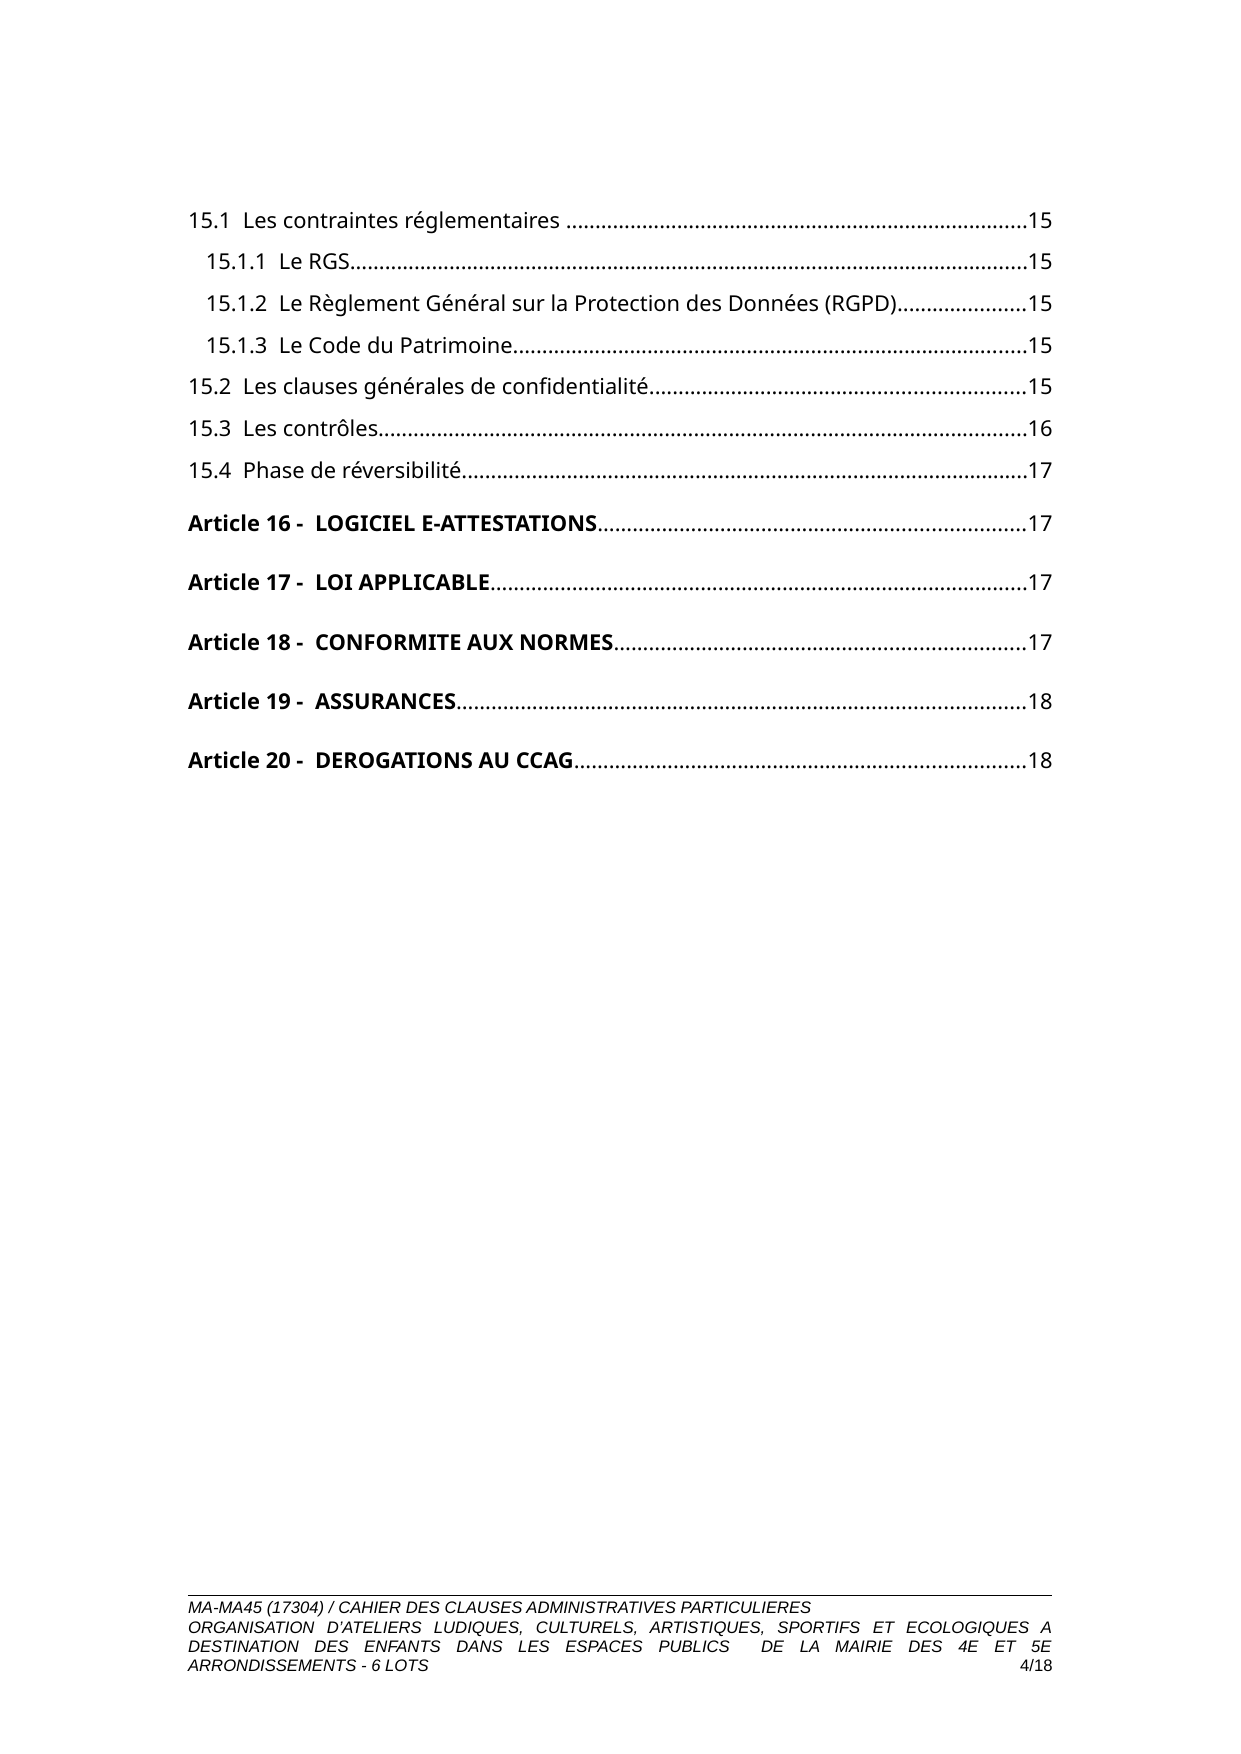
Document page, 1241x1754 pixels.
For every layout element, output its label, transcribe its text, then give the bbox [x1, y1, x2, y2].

text Article 17 - LOI APPLICABLE 17 [188, 567, 1052, 597]
text 15.2 Les clauses générales de confidentialité 15 [188, 371, 1052, 401]
text Article 20 - DEROGATIONS AU CCAG 18 [188, 745, 1052, 775]
text 15.4 Phase de réversibilité 17 [188, 454, 1052, 484]
text 15.1.3 Le Code du Patrimoine 15 [206, 329, 1052, 359]
text 15.1 Les contraintes réglementaires 15 [188, 204, 1052, 234]
text 15.1.2 Le Règlement Général sur la Protection des Données (RGPD) 15 [206, 288, 1052, 318]
text Article 19 - ASSURANCES 18 [188, 686, 1052, 716]
text Article 16 - LOGICIEL E-ATTESTATIONS 17 [188, 508, 1052, 538]
text 15.1.1 Le RGS 15 [206, 246, 1052, 276]
text Article 18 - CONFORMITE AUX NORMES 17 [188, 627, 1052, 656]
text 15.3 Les contrôles 16 [188, 413, 1052, 443]
